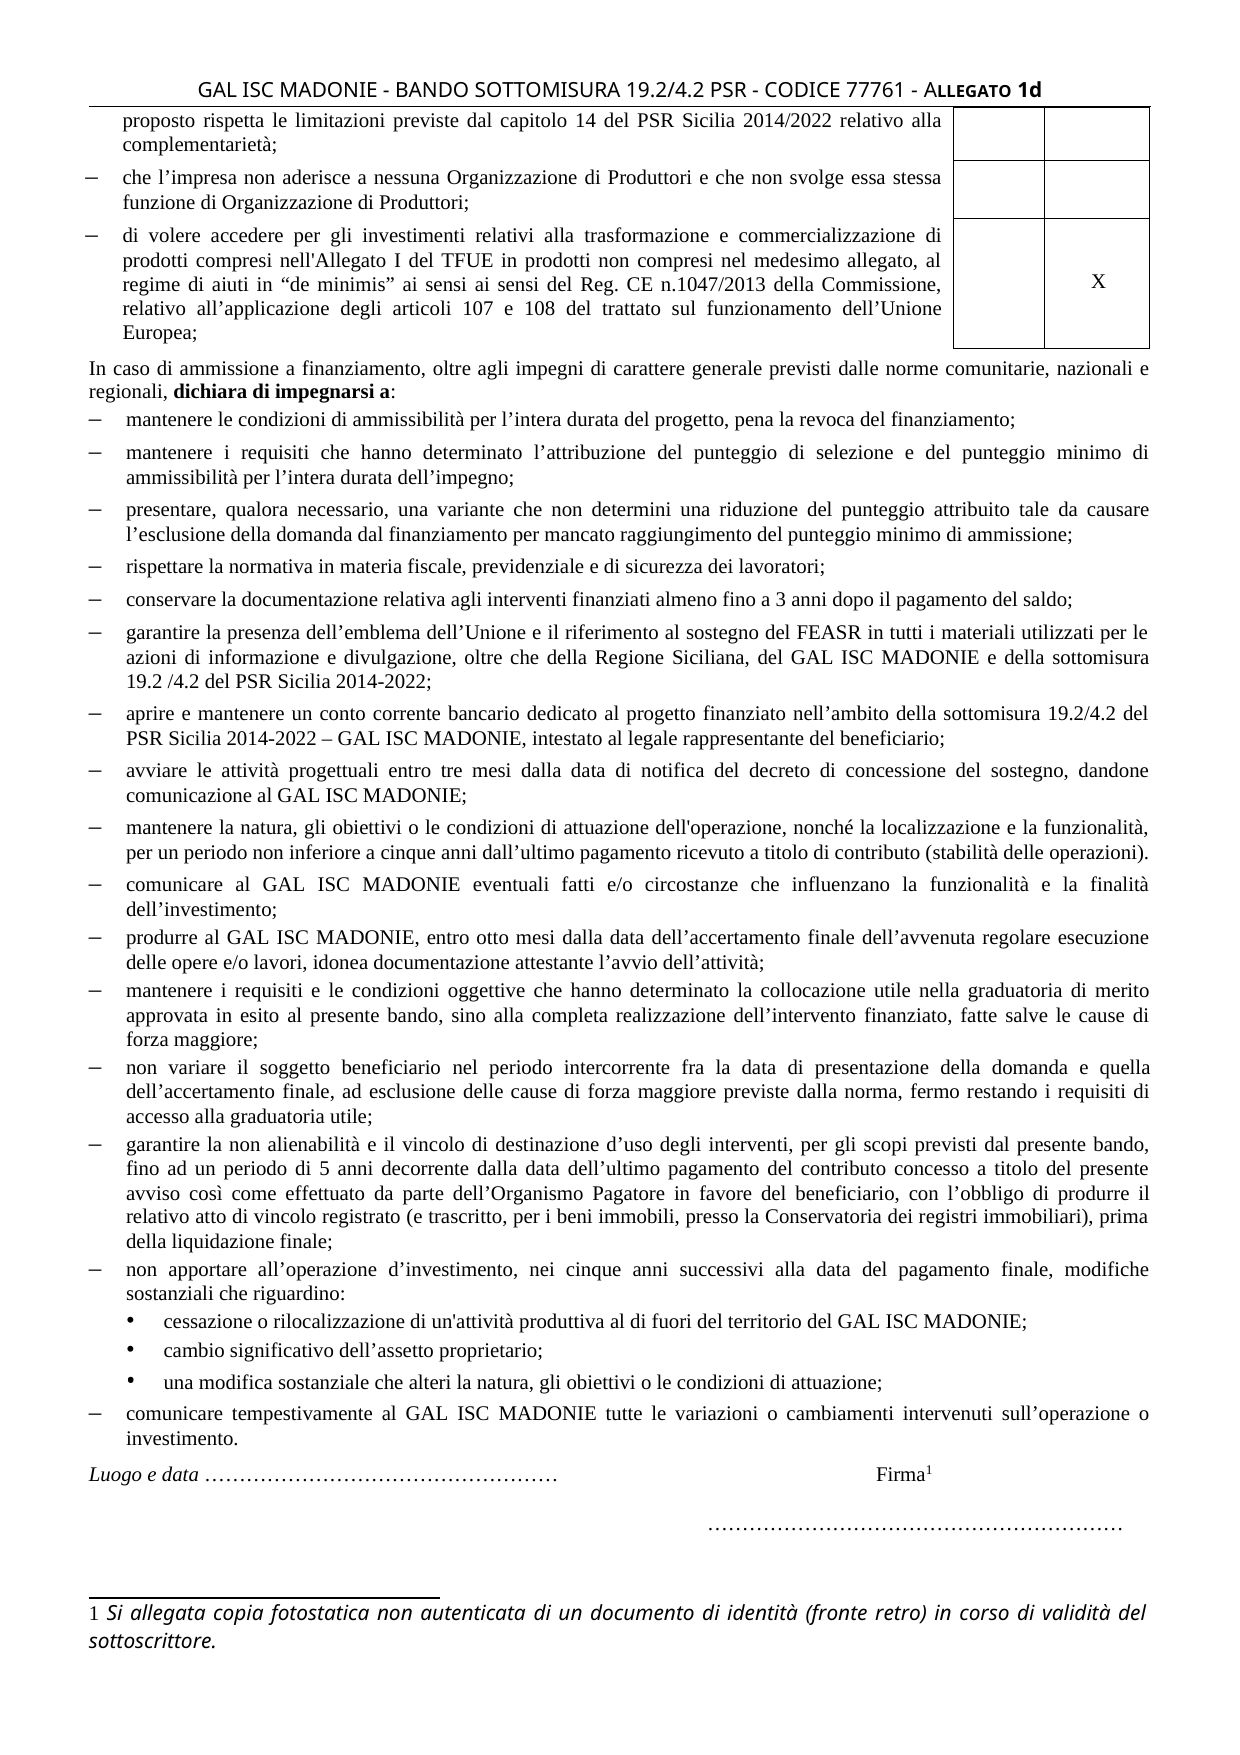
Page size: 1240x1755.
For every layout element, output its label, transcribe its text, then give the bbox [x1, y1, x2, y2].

list mantenere le condizioni di ammissibilità per l’intera durata del progetto, pena la revoca del finanziamento; [89, 403, 1151, 432]
list garantire la presenza dell’emblema dell’Unione e il riferimento al sostegno del FEASR in tutti i materiali utilizzati per le azioni di informazione e divulgazione, oltre che della Regione Siciliana, del GAL ISC MADONIE e della sottomisura 19.2 /4.2 del PSR Sicilia 2014-2022; [89, 616, 1151, 693]
table_cell [954, 161, 1044, 218]
table_cell proposto rispetta le limitazioni previste dal capitolo 14 del PSR Sicilia 2014/2022 relativo alla complementarietà; [74, 107, 953, 160]
list comunicare al GAL ISC MADONIE eventuali fatti e/o circostanze che influenzano la funzionalità e la finalità dell’investimento; [89, 868, 1151, 921]
table_cell [954, 108, 1044, 160]
table_cell [1045, 161, 1149, 218]
list rispettare la normativa in materia fiscale, previdenziale e di sicurezza dei lavoratori; [89, 550, 1151, 579]
table_cell [1045, 108, 1149, 160]
list una modifica sostanziale che alteri la natura, gli obiettivi o le condizioni di attuazione; [126, 1363, 1151, 1397]
table_cell [954, 219, 1044, 348]
list comunicare tempestivamente al GAL ISC MADONIE tutte le variazioni o cambiamenti intervenuti sull’operazione o investimento. [89, 1397, 1151, 1450]
list cambio significativo dell’assetto proprietario; [126, 1334, 1151, 1363]
list aprire e mantenere un conto corrente bancario dedicato al progetto finanziato nell’ambito della sottomisura 19.2/4.2 del PSR Sicilia 2014-2022 – GAL ISC MADONIE, intestato al legale rappresentante del beneficiario; [89, 697, 1151, 750]
list mantenere la natura, gli obiettivi o le condizioni di attuazione dell'operazione, nonché la localizzazione e la funzionalità, per un periodo non inferiore a cinque anni dall’ultimo pagamento ricevuto a titolo di contributo (stabilità delle operazioni). [89, 811, 1151, 864]
list mantenere i requisiti che hanno determinato l’attribuzione del punteggio di selezione e del punteggio minimo di ammissibilità per l’intera durata dell’impegno; [89, 436, 1151, 489]
text In caso di ammissione a finanziamento, oltre agli impegni di carattere generale previsti dalle norme comunitarie, nazionali e regionali, dichiara di impegnarsi a: [89, 355, 1151, 403]
table_cell di volere accedere per gli investimenti relativi alla trasformazione e commercializzazione di prodotti compresi nell'Allegato I del TFUE in prodotti non compresi nel medesimo allegato, al regime di aiuti in “de minimis” ai sensi ai sensi del Reg. CE n.1047/2013 della Commissione, relativo all’applicazione degli articoli 107 e 108 del trattato sul funzionamento dell’Unione Europea; [74, 218, 953, 348]
list avviare le attività progettuali entro tre mesi dalla data di notifica del decreto di concessione del sostegno, dandone comunicazione al GAL ISC MADONIE; [89, 754, 1151, 807]
list non apportare all’operazione d’investimento, nei cinque anni successivi alla data del pagamento finale, modifiche sostanziali che riguardino: [89, 1253, 1151, 1305]
list conservare la documentazione relativa agli interventi finanziati almeno fino a 3 anni dopo il pagamento del saldo; [89, 583, 1151, 612]
list mantenere i requisiti e le condizioni oggettive che hanno determinato la collocazione utile nella graduatoria di merito approvata in esito al presente bando, sino alla completa realizzazione dell’intervento finanziato, fatte salve le cause di forza maggiore; [89, 974, 1151, 1051]
text Luogo e data …………………………………………… Firma [89, 1462, 1151, 1486]
list garantire la non alienabilità e il vincolo di destinazione d’uso degli interventi, per gli scopi previsti dal presente bando, fino ad un periodo di 5 anni decorrente dalla data dell’ultimo pagamento del contributo concesso a titolo del presente avviso così come effettuato da parte dell’Organismo Pagatore in favore del beneficiario, con l’obbligo di produrre il relativo atto di vincolo registrato (e trascritto, per i beni immobili, presso la Conservatoria dei registri immobiliari), prima della liquidazione finale; [89, 1128, 1151, 1253]
list presentare, qualora necessario, una variante che non determini una riduzione del punteggio attribuito tale da causare l’esclusione della domanda dal finanziamento per mancato raggiungimento del punteggio minimo di ammissione; [89, 493, 1151, 546]
list produrre al GAL ISC MADONIE, entro otto mesi dalla data dell’accertamento finale dell’avvenuta regolare esecuzione delle opere e/o lavori, idonea documentazione attestante l’avvio dell’attività; [89, 921, 1151, 974]
text Si allegata copia fotostatica non autenticata di un documento di identità (fronte retro) in corso di validità del sottoscrittore. [89, 1598, 1151, 1655]
list non variare il soggetto beneficiario nel periodo intercorrente fra la data di presentazione della domanda e quella dell’accertamento finale, ad esclusione delle cause di forza maggiore previste dalla norma, fermo restando i requisiti di accesso alla graduatoria utile; [89, 1051, 1151, 1128]
table_cell che l’impresa non aderisce a nessuna Organizzazione di Produttori e che non svolge essa stessa funzione di Organizzazione di Produttori; [74, 160, 953, 218]
list cessazione o rilocalizzazione di un'attività produttiva al di fuori del territorio del GAL ISC MADONIE; [126, 1305, 1151, 1334]
text …………………………………………………… [679, 1511, 1151, 1535]
table_cell X [1045, 219, 1149, 348]
